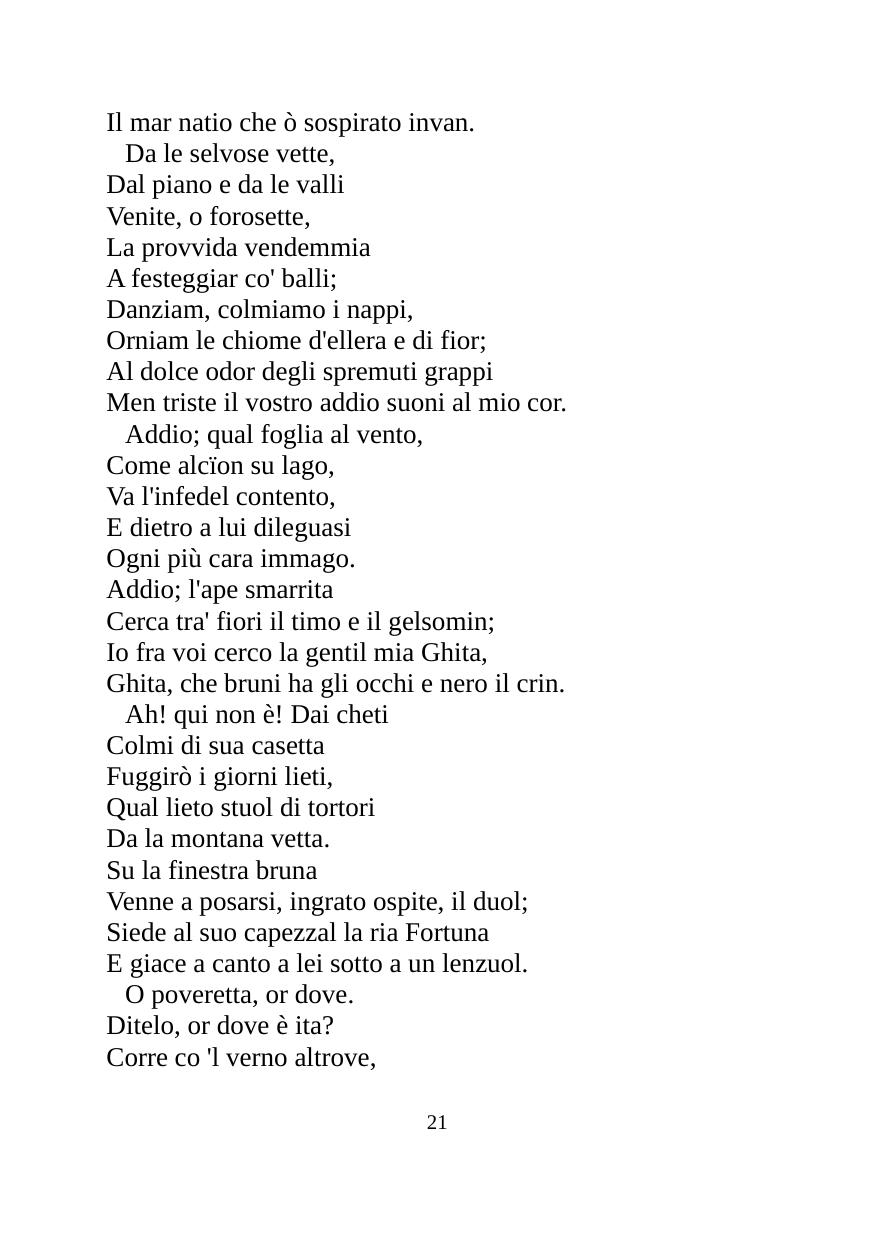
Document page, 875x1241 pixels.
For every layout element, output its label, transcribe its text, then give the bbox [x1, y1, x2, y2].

text Corre co 'l verno altrove, [106, 1041, 768, 1072]
text Il mar natio che ò sospirato invan. [106, 106, 768, 137]
text Venne a posarsi, ingrato ospite, il duol; [106, 885, 768, 916]
text Ah! qui non è! Dai cheti [125, 698, 768, 729]
text Addio; l'ape smarrita [106, 573, 768, 604]
text Va l'infedel contento, [106, 480, 768, 511]
text O poveretta, or dove. [125, 978, 768, 1009]
text Ogni più cara immago. [106, 542, 768, 573]
text A festeggiar co' balli; [106, 262, 768, 293]
text Orniam le chiome d'ellera e di fior; [106, 324, 768, 355]
text Come alcïon su lago, [106, 449, 768, 480]
text Io fra voi cerco la gentil mia Ghita, [106, 636, 768, 667]
text E dietro a lui dileguasi [106, 511, 768, 542]
text Venite, o forosette, [106, 200, 768, 231]
text Su la finestra bruna [106, 854, 768, 885]
text Danziam, colmiamo i nappi, [106, 293, 768, 324]
text Addio; qual foglia al vento, [125, 418, 768, 449]
text Ghita, che bruni ha gli occhi e nero il crin. [106, 667, 768, 698]
text Cerca tra' fiori il timo e il gelsomin; [106, 604, 768, 636]
text Da la montana vetta. [106, 823, 768, 854]
text La provvida vendemmia [106, 231, 768, 262]
text Dal piano e da le valli [106, 168, 768, 200]
text Qual lieto stuol di tortori [106, 791, 768, 823]
text Men triste il vostro addio suoni al mio cor. [106, 387, 768, 418]
text E giace a canto a lei sotto a un lenzuol. [106, 947, 768, 978]
text Fuggirò i giorni lieti, [106, 760, 768, 791]
text Colmi di sua casetta [106, 729, 768, 760]
text Da le selvose vette, [125, 137, 768, 168]
text Al dolce odor degli spremuti grappi [106, 355, 768, 387]
text Ditelo, or dove è ita? [106, 1009, 768, 1041]
text Siede al suo capezzal la ria Fortuna [106, 916, 768, 947]
